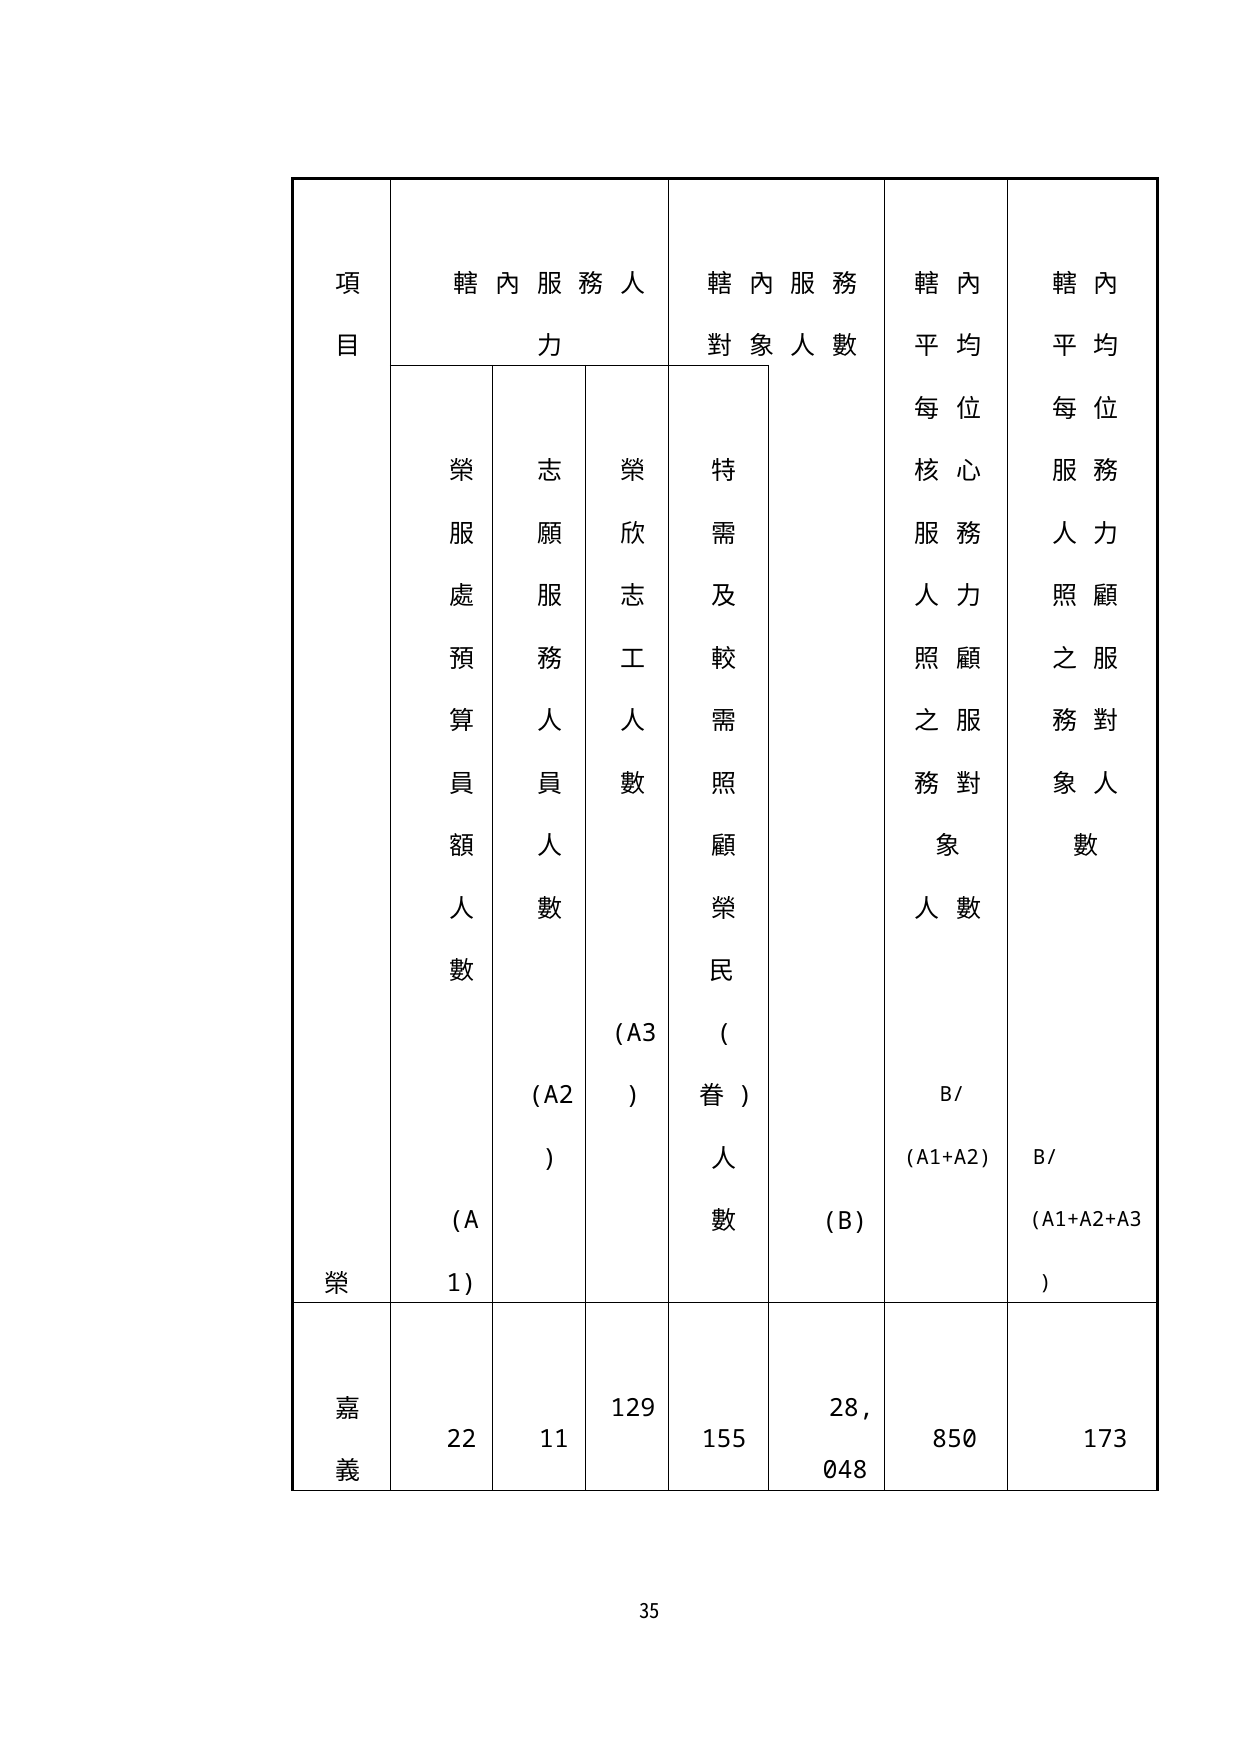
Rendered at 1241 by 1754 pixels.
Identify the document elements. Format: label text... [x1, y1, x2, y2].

table_cell 11 [493, 1303, 585, 1490]
table_cell 22 [391, 1303, 492, 1490]
table_header 轄內服務人力 [391, 180, 668, 365]
table_cell 129 [586, 1303, 668, 1490]
table_header 轄內平均 每位核心服務人力照顧之服務對象 人數 B/(A1+A2) [885, 180, 1007, 1302]
table_cell 志願服務人員 人數 (A2) [493, 366, 585, 1302]
table_cell 榮欣志工人數 (A3) [586, 366, 668, 1302]
table_cell 850 [885, 1303, 1007, 1490]
table_header 轄內平均 每位服務人力照顧之服務對象人數 B/(A1+A2+A3) [1008, 180, 1156, 1302]
table_cell 特需及 較需照顧榮民(眷) 人數 [669, 366, 768, 1302]
table_header 轄內服務 對象人數 [669, 180, 884, 365]
table_cell (B) [769, 365, 884, 1302]
table_cell 173 [1008, 1303, 1156, 1490]
table_header 項目 榮服處 [294, 180, 390, 1302]
table_cell 28,048 [769, 1303, 884, 1490]
table_cell 榮服處 預算員額人數 (A1) [391, 366, 492, 1302]
table_cell 嘉義 [294, 1303, 390, 1490]
table_cell 155 [669, 1303, 768, 1490]
